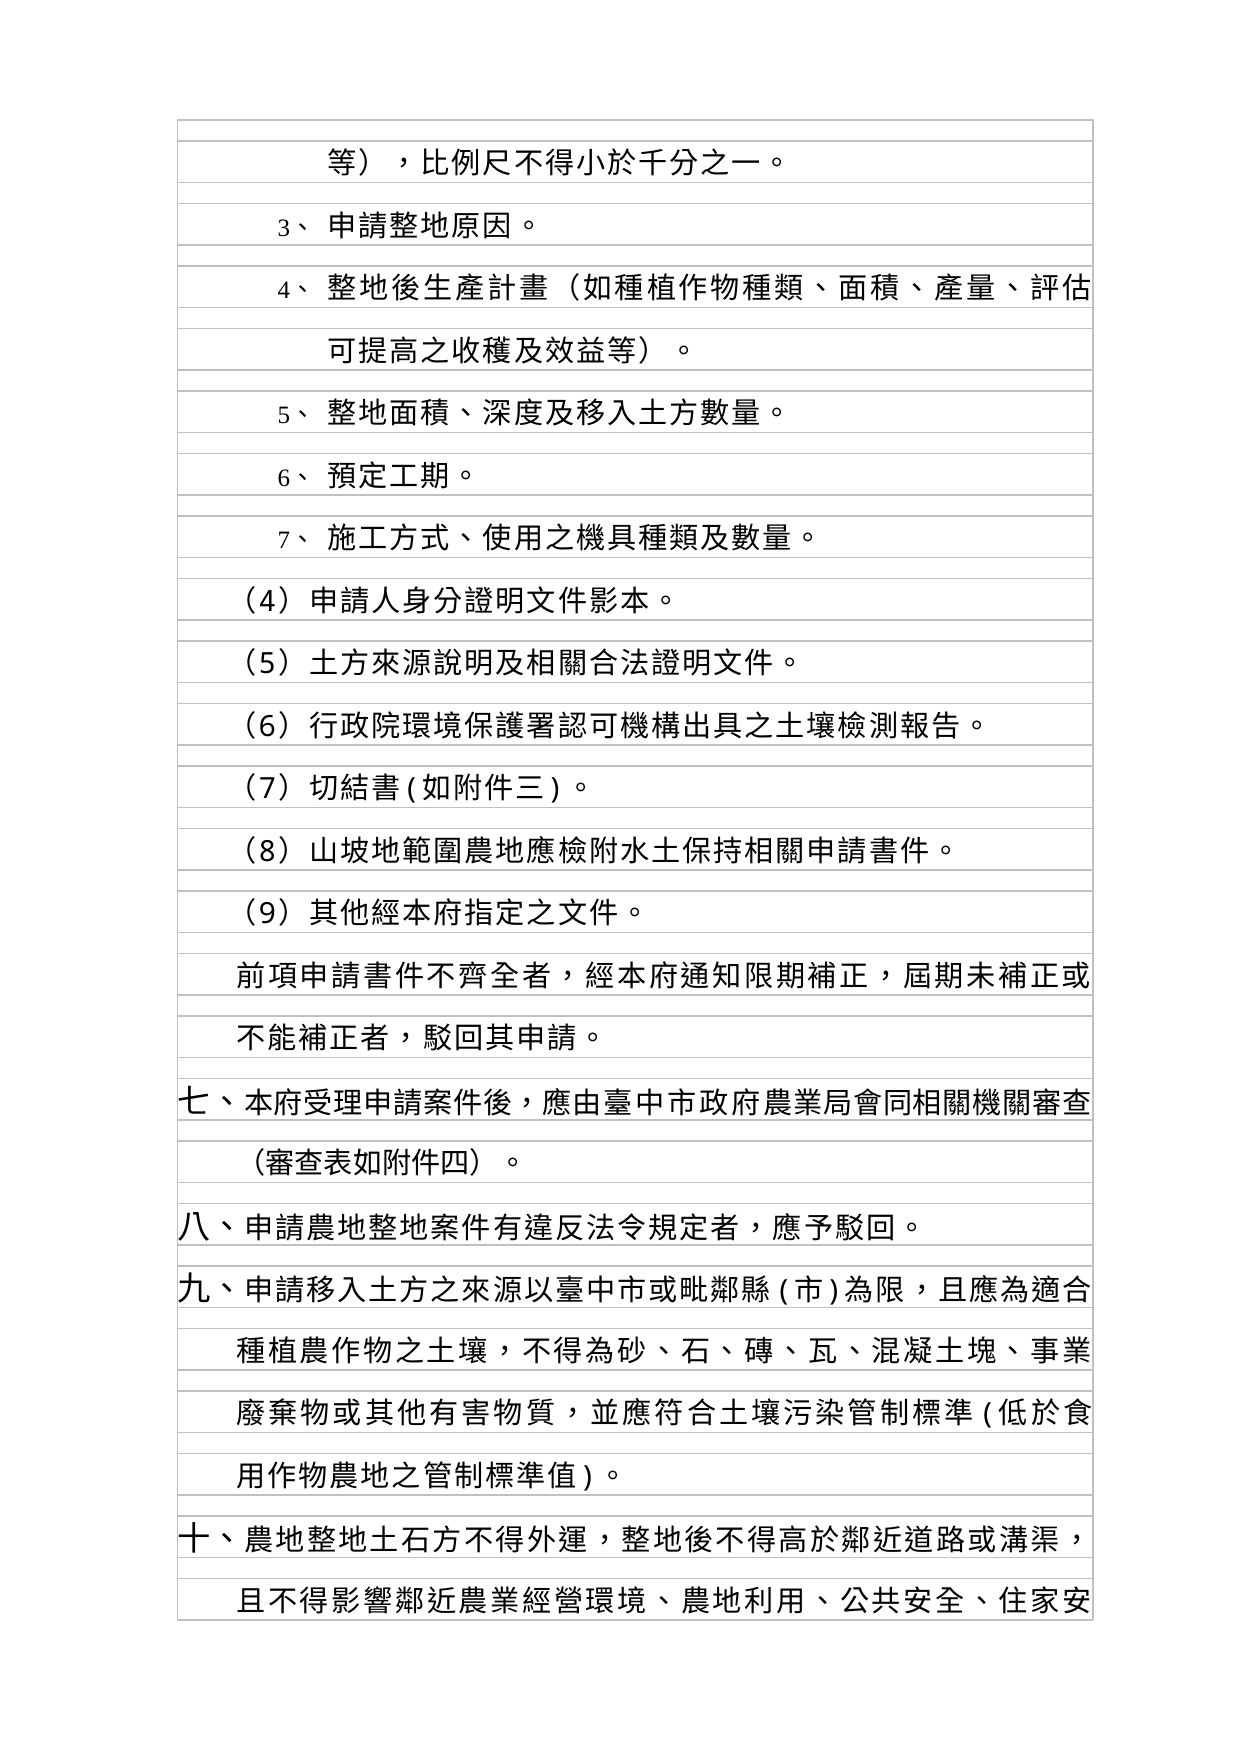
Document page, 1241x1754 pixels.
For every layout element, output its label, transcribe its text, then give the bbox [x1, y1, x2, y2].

list 用作物農地之管制標準值)。 [178, 1454, 1092, 1494]
list 申請整地原因。 [277, 204, 1092, 244]
list [178, 1058, 1092, 1078]
text [236, 933, 1092, 953]
list [227, 808, 1092, 828]
list 山坡地範圍農地應檢附水土保持相關申請書件。 [227, 829, 1092, 869]
list [277, 496, 1092, 515]
text [236, 996, 1092, 1015]
list 本府受理申請案件後，應由臺中市政府農業局會同相關機關審查 [178, 1079, 1092, 1119]
list 申請移入土方之來源以臺中市或毗鄰縣(市)為限，且應為適合 [178, 1267, 1092, 1307]
list [277, 121, 1092, 140]
list [277, 183, 1092, 203]
list 施工方式、使用之機具種類及數量。 [277, 517, 1092, 557]
list [178, 1246, 1092, 1265]
list [227, 558, 1092, 578]
list 預定工期。 [277, 454, 1092, 494]
text 前項申請書件不齊全者，經本府通知限期補正，屆期未補正或 [236, 954, 1092, 994]
list [178, 1121, 1092, 1140]
list [227, 683, 1092, 703]
list [178, 1558, 1092, 1578]
list [178, 1183, 1092, 1203]
list 種植農作物之土壤，不得為砂、石、磚、瓦、混凝土塊、事業 [178, 1329, 1092, 1369]
list （審查表如附件四）。 [178, 1142, 1092, 1182]
list 行政院環境保護署認可機構出具之土壤檢測報告。 [227, 704, 1092, 744]
list 可提高之收穫及效益等）。 [277, 329, 1092, 369]
list 廢棄物或其他有害物質，並應符合土壤污染管制標準(低於食 [178, 1392, 1092, 1432]
list [277, 371, 1092, 390]
list 等），比例尺不得小於千分之一。 [277, 142, 1092, 182]
list 其他經本府指定之文件。 [227, 892, 1092, 932]
list [178, 1371, 1092, 1390]
list 且不得影響鄰近農業經營環境、農地利用、公共安全、住家安 [178, 1579, 1092, 1619]
list 整地面積、深度及移入土方數量。 [277, 392, 1092, 432]
list 申請農地整地案件有違反法令規定者，應予駁回。 [178, 1204, 1092, 1244]
list [227, 871, 1092, 890]
list [178, 1496, 1092, 1515]
list [178, 1433, 1092, 1453]
list [277, 308, 1092, 328]
list 農地整地土石方不得外運，整地後不得高於鄰近道路或溝渠， [178, 1517, 1092, 1557]
text 不能補正者，駁回其申請。 [236, 1017, 1092, 1057]
list 切結書(如附件三)。 [227, 767, 1092, 807]
list [178, 1308, 1092, 1328]
list [227, 746, 1092, 765]
list [227, 621, 1092, 640]
list [277, 246, 1092, 265]
list 申請人身分證明文件影本。 [227, 579, 1092, 619]
list 土方來源說明及相關合法證明文件。 [227, 642, 1092, 682]
list [277, 433, 1092, 453]
list 整地後生產計畫（如種植作物種類、面積、產量、評估 [277, 267, 1092, 307]
